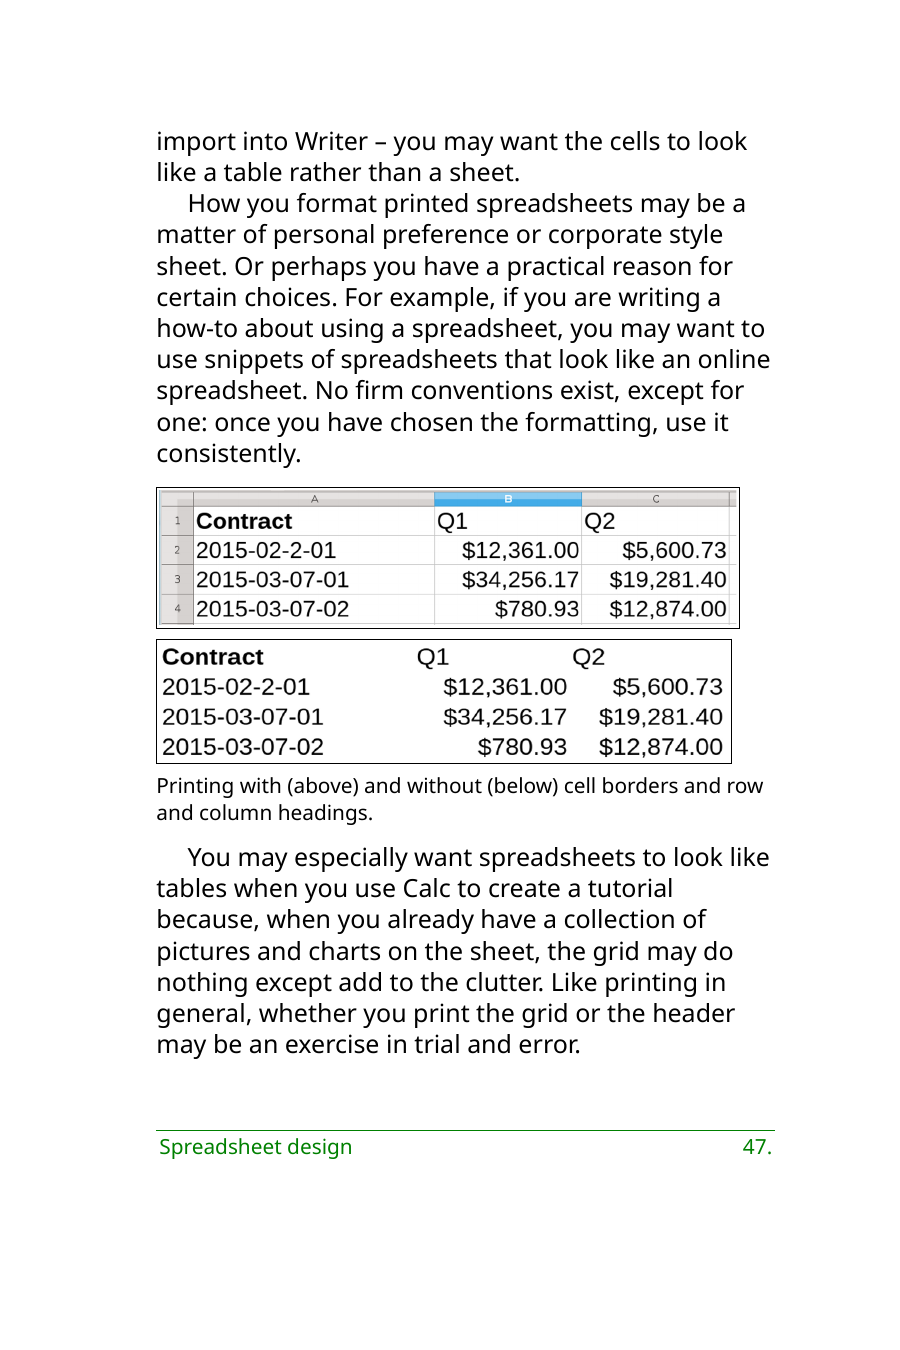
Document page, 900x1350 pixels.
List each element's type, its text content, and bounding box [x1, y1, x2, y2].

table_header [156, 484, 775, 763]
text You may especially want spreadsheets to look like tables when you use Calc to create a tutorial because, when you already have a collection of pictures and charts on the sheet, the grid may do nothing except add to the clutter. Like printing in general, whether you print the grid or the header may be an exercise in trial and error. [156, 841, 775, 1060]
picture [160, 642, 727, 760]
picture [159, 490, 737, 625]
table_header [157, 488, 739, 628]
table_header [157, 640, 731, 763]
text import into Writer – you may want the cells to look like a table rather than a sheet. [156, 125, 775, 187]
table_cell Printing with (above) and without (below) cell borders and row and column headings. [156, 764, 775, 826]
text How you format printed spreadsheets may be a matter of personal preference or corporate style sheet. Or perhaps you have a practical reason for certain choices. For example, if you are writing a how-to about using a spreadsheet, you may want to use snippets of spreadsheets that look like an online spreadsheet. No firm conventions exist, except for one: once you have chosen the formatting, use it consistently. [156, 187, 775, 469]
